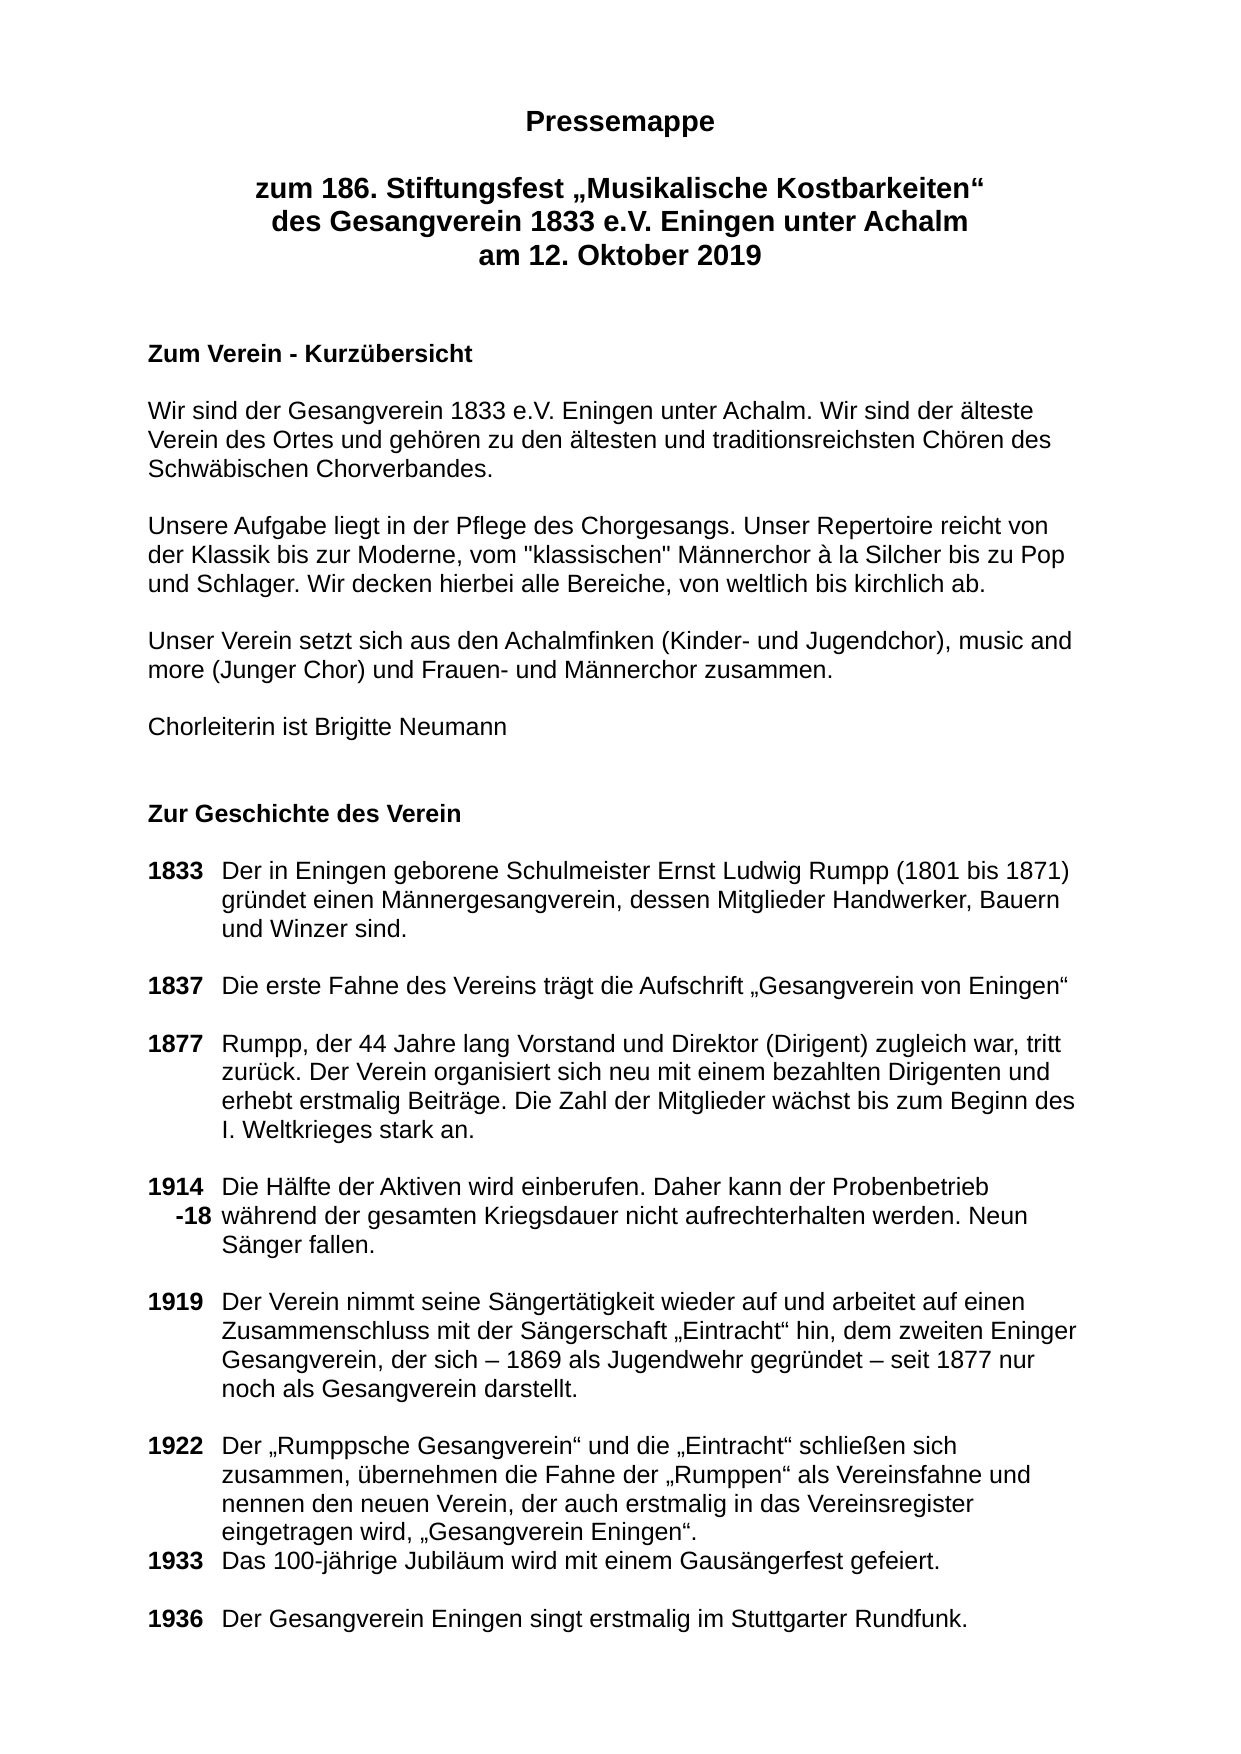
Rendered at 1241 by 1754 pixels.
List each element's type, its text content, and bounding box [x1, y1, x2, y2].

text Wir sind der Gesangverein 1833 e.V. Eningen unter Achalm. Wir sind der älteste Verein des Ortes und gehören zu den ältesten und traditionsreichsten Chören des Schwäbischen Chorverbandes. [148, 396, 1093, 482]
text des Gesangverein 1833 e.V. Eningen unter Achalm [148, 204, 1093, 238]
text 1922 Der „Rumppsche Gesangverein“ und die „Eintracht“ schließen sich [148, 1431, 1093, 1460]
text 1877 Rumpp, der 44 Jahre lang Vorstand und Direktor (Dirigent) zugleich war, tritt [148, 1028, 1093, 1057]
text -18 während der gesamten Kriegsdauer nicht aufrechterhalten werden. Neun [148, 1201, 1093, 1230]
text noch als Gesangverein darstellt. [148, 1373, 1093, 1402]
text Unsere Aufgabe liegt in der Pflege des Chorgesangs. Unser Repertoire reicht von der Klassik bis zur Moderne, vom "klassischen" Männerchor à la Silcher bis zu Pop und Schlager. Wir decken hierbei alle Bereiche, von weltlich bis kirchlich ab. [148, 511, 1093, 597]
text I. Weltkrieges stark an. [148, 1115, 1093, 1143]
text Unser Verein setzt sich aus den Achalmfinken (Kinder- und Jugendchor), music and more (Junger Chor) und Frauen- und Männerchor zusammen. [148, 626, 1093, 683]
text zurück. Der Verein organisiert sich neu mit einem bezahlten Dirigenten und [148, 1057, 1093, 1086]
text Zur Geschichte des Verein [148, 798, 1093, 827]
text 1919 Der Verein nimmt seine Sängertätigkeit wieder auf und arbeitet auf einen [148, 1287, 1093, 1316]
text nennen den neuen Verein, der auch erstmalig in das Vereinsregister [148, 1488, 1093, 1517]
text 1914 Die Hälfte der Aktiven wird einberufen. Daher kann der Probenbetrieb [148, 1172, 1093, 1201]
text Chorleiterin ist Brigitte Neumann [148, 712, 1093, 741]
text Pressemappe [148, 104, 1093, 137]
text Zusammenschluss mit der Sängerschaft „Eintracht“ hin, dem zweiten Eninger [148, 1316, 1093, 1345]
text 1936 Der Gesangverein Eningen singt erstmalig im Stuttgarter Rundfunk. [148, 1603, 1093, 1632]
text 1933 Das 100-jährige Jubiläum wird mit einem Gausängerfest gefeiert. [148, 1546, 1093, 1575]
text 1833 Der in Eningen geborene Schulmeister Ernst Ludwig Rumpp (1801 bis 1871) [148, 856, 1093, 885]
text eingetragen wird, „Gesangverein Eningen“. [148, 1517, 1093, 1546]
text am 12. Oktober 2019 [148, 238, 1093, 271]
text zusammen, übernehmen die Fahne der „Rumppen“ als Vereinsfahne und [148, 1460, 1093, 1488]
text zum 186. Stiftungsfest „Musikalische Kostbarkeiten“ [148, 171, 1093, 204]
text Sänger fallen. [148, 1230, 1093, 1258]
text 1837 Die erste Fahne des Vereins trägt die Aufschrift „Gesangverein von Eningen“ [148, 971, 1093, 1000]
text Gesangverein, der sich – 1869 als Jugendwehr gegründet – seit 1877 nur [148, 1345, 1093, 1373]
text gründet einen Männergesangverein, dessen Mitglieder Handwerker, Bauern und Winzer sind. [221, 885, 1093, 942]
text Zum Verein - Kurzübersicht [148, 338, 1093, 367]
text erhebt erstmalig Beiträge. Die Zahl der Mitglieder wächst bis zum Beginn des [148, 1086, 1093, 1115]
